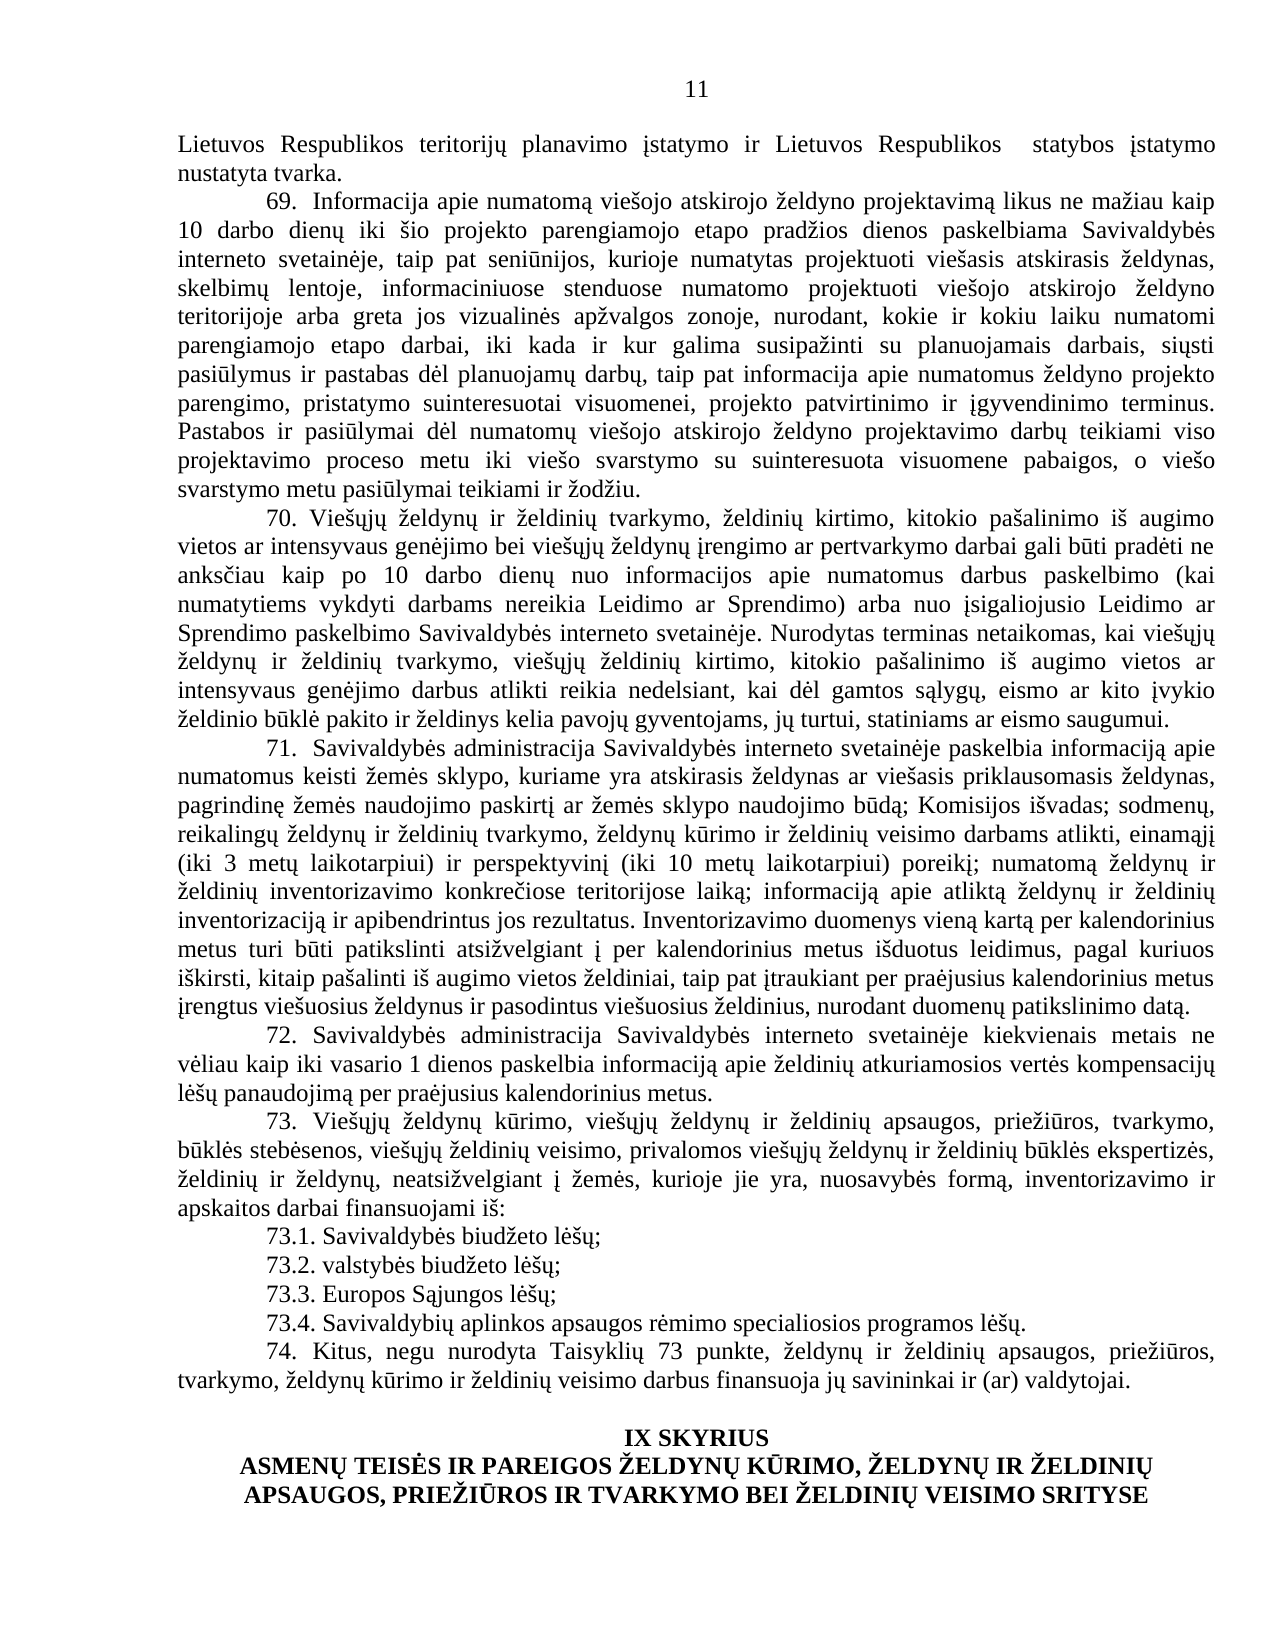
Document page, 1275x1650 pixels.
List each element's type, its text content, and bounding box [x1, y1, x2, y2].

text IX SKYRIUS [177, 1423, 1216, 1451]
text 73.3. Europos Sąjungos lėšų; [177, 1279, 1216, 1308]
text 70. Viešųjų želdynų ir želdinių tvarkymo, želdinių kirtimo, kitokio pašalinimo iš augimo vietos ar intensyvaus genėjimo bei viešųjų želdynų įrengimo ar pertvarkymo darbai gali būti pradėti ne anksčiau kaip po 10 darbo dienų nuo informacijos apie numatomus darbus paskelbimo (kai numatytiems vykdyti darbams nereikia Leidimo ar Sprendimo) arba nuo įsigaliojusio Leidimo ar Sprendimo paskelbimo Savivaldybės interneto svetainėje. Nurodytas terminas netaikomas, kai viešųjų želdynų ir želdinių tvarkymo, viešųjų želdinių kirtimo, kitokio pašalinimo iš augimo vietos ar intensyvaus genėjimo darbus atlikti reikia nedelsiant, kai dėl gamtos sąlygų, eismo ar kito įvykio želdinio būklė pakito ir želdinys kelia pavojų gyventojams, jų turtui, statiniams ar eismo saugumui. [177, 503, 1216, 733]
text Lietuvos Respublikos teritorijų planavimo įstatymo ir Lietuvos Respublikos statybos įstatymo nustatyta tvarka. [177, 129, 1216, 186]
text 73.1. Savivaldybės biudžeto lėšų; [177, 1221, 1216, 1250]
text 73.2. valstybės biudžeto lėšų; [177, 1250, 1216, 1279]
text ASMENŲ TEISĖS IR PAREIGOS ŽELDYNŲ KŪRIMO, ŽELDYNŲ IR ŽELDINIŲ APSAUGOS, PRIEŽIŪROS IR TVARKYMO BEI ŽELDINIŲ VEISIMO SRITYSE [177, 1451, 1216, 1509]
text 69. Informacija apie numatomą viešojo atskirojo želdyno projektavimą likus ne mažiau kaip 10 darbo dienų iki šio projekto parengiamojo etapo pradžios dienos paskelbiama Savivaldybės interneto svetainėje, taip pat seniūnijos, kurioje numatytas projektuoti viešasis atskirasis želdynas, skelbimų lentoje, informaciniuose stenduose numatomo projektuoti viešojo atskirojo želdyno teritorijoje arba greta jos vizualinės apžvalgos zonoje, nurodant, kokie ir kokiu laiku numatomi parengiamojo etapo darbai, iki kada ir kur galima susipažinti su planuojamais darbais, siųsti pasiūlymus ir pastabas dėl planuojamų darbų, taip pat informacija apie numatomus želdyno projekto parengimo, pristatymo suinteresuotai visuomenei, projekto patvirtinimo ir įgyvendinimo terminus. Pastabos ir pasiūlymai dėl numatomų viešojo atskirojo želdyno projektavimo darbų teikiami viso projektavimo proceso metu iki viešo svarstymo su suinteresuota visuomene pabaigos, o viešo svarstymo metu pasiūlymai teikiami ir žodžiu. [177, 186, 1216, 503]
text 72. Savivaldybės administracija Savivaldybės interneto svetainėje kiekvienais metais ne vėliau kaip iki vasario 1 dienos paskelbia informaciją apie želdinių atkuriamosios vertės kompensacijų lėšų panaudojimą per praėjusius kalendorinius metus. [177, 1020, 1216, 1106]
text 73.4. Savivaldybių aplinkos apsaugos rėmimo specialiosios programos lėšų. [177, 1308, 1216, 1336]
text 71. Savivaldybės administracija Savivaldybės interneto svetainėje paskelbia informaciją apie numatomus keisti žemės sklypo, kuriame yra atskirasis želdynas ar viešasis priklausomasis želdynas, pagrindinę žemės naudojimo paskirtį ar žemės sklypo naudojimo būdą; Komisijos išvadas; sodmenų, reikalingų želdynų ir želdinių tvarkymo, želdynų kūrimo ir želdinių veisimo darbams atlikti, einamąjį (iki 3 metų laikotarpiui) ir perspektyvinį (iki 10 metų laikotarpiui) poreikį; numatomą želdynų ir želdinių inventorizavimo konkrečiose teritorijose laiką; informaciją apie atliktą želdynų ir želdinių inventorizaciją ir apibendrintus jos rezultatus. Inventorizavimo duomenys vieną kartą per kalendorinius metus turi būti patikslinti atsižvelgiant į per kalendorinius metus išduotus leidimus, pagal kuriuos iškirsti, kitaip pašalinti iš augimo vietos želdiniai, taip pat įtraukiant per praėjusius kalendorinius metus įrengtus viešuosius želdynus ir pasodintus viešuosius želdinius, nurodant duomenų patikslinimo datą. [177, 733, 1216, 1020]
text 73. Viešųjų želdynų kūrimo, viešųjų želdynų ir želdinių apsaugos, priežiūros, tvarkymo, būklės stebėsenos, viešųjų želdinių veisimo, privalomos viešųjų želdynų ir želdinių būklės ekspertizės, želdinių ir želdynų, neatsižvelgiant į žemės, kurioje jie yra, nuosavybės formą, inventorizavimo ir apskaitos darbai finansuojami iš: [177, 1106, 1216, 1221]
text 74. Kitus, negu nurodyta Taisyklių 73 punkte, želdynų ir želdinių apsaugos, priežiūros, tvarkymo, želdynų kūrimo ir želdinių veisimo darbus finansuoja jų savininkai ir (ar) valdytojai. [177, 1336, 1216, 1394]
